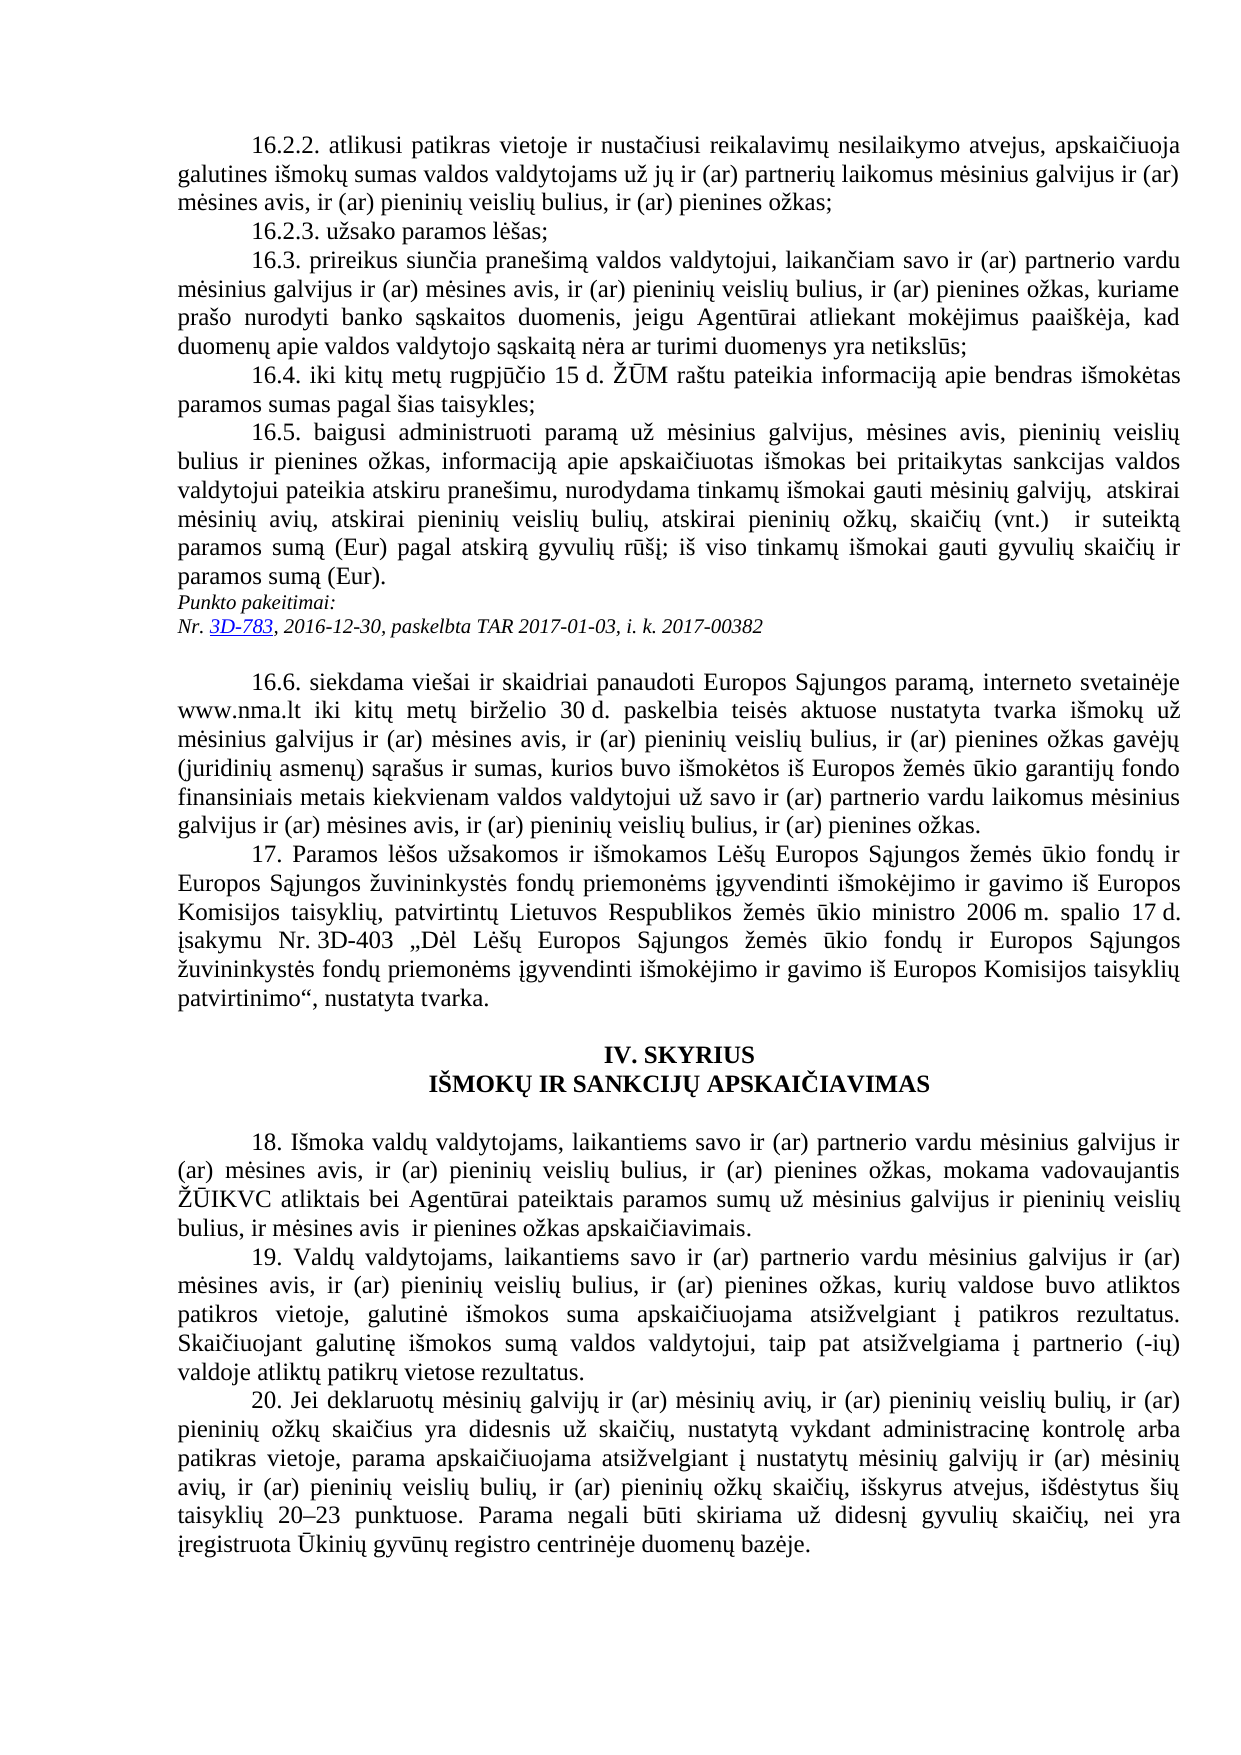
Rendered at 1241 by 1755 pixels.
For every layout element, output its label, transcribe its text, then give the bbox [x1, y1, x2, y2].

text 16.2.2. atlikusi patikras vietoje ir nustačiusi reikalavimų nesilaikymo atvejus, apskaičiuoja galutines išmokų sumas valdos valdytojams už jų ir (ar) partnerių laikomus mėsinius galvijus ir (ar) mėsines avis, ir (ar) pieninių veislių bulius, ir (ar) pienines ožkas; [177, 130, 1181, 216]
text IV. SKYRIUS [177, 1041, 1181, 1069]
text 16.6. siekdama viešai ir skaidriai panaudoti Europos Sąjungos paramą, interneto svetainėje www.nma.lt iki kitų metų birželio 30 d. paskelbia teisės aktuose nustatyta tvarka išmokų už mėsinius galvijus ir (ar) mėsines avis, ir (ar) pieninių veislių bulius, ir (ar) pienines ožkas gavėjų (juridinių asmenų) sąrašus ir sumas, kurios buvo išmokėtos iš Europos žemės ūkio garantijų fondo finansiniais metais kiekvienam valdos valdytojui už savo ir (ar) partnerio vardu laikomus mėsinius galvijus ir (ar) mėsines avis, ir (ar) pieninių veislių bulius, ir (ar) pienines ožkas. [177, 667, 1181, 839]
text 19. Valdų valdytojams, laikantiems savo ir (ar) partnerio vardu mėsinius galvijus ir (ar) mėsines avis, ir (ar) pieninių veislių bulius, ir (ar) pienines ožkas, kurių valdose buvo atliktos patikros vietoje, galutinė išmokos suma apskaičiuojama atsižvelgiant į patikros rezultatus. Skaičiuojant galutinę išmokos sumą valdos valdytojui, taip pat atsižvelgiama į partnerio (-ių) valdoje atliktų patikrų vietose rezultatus. [177, 1242, 1181, 1386]
text IŠMOKŲ IR SANKCIJŲ APSKAIČIAVIMAS [177, 1069, 1181, 1098]
text 16.2.3. užsako paramos lėšas; [177, 216, 1181, 245]
text Nr. 3D-783, 2016-12-30, paskelbta TAR 2017-01-03, i. k. 2017-00382 [177, 614, 1181, 638]
text 18. Išmoka valdų valdytojams, laikantiems savo ir (ar) partnerio vardu mėsinius galvijus ir (ar) mėsines avis, ir (ar) pieninių veislių bulius, ir (ar) pienines ožkas, mokama vadovaujantis ŽŪIKVC atliktais bei Agentūrai pateiktais paramos sumų už mėsinius galvijus ir pieninių veislių bulius, ir mėsines avis ir pienines ožkas apskaičiavimais. [177, 1127, 1181, 1242]
text 16.4. iki kitų metų rugpjūčio 15 d. ŽŪM raštu pateikia informaciją apie bendras išmokėtas paramos sumas pagal šias taisykles; [177, 360, 1181, 417]
text 16.3. prireikus siunčia pranešimą valdos valdytojui, laikančiam savo ir (ar) partnerio vardu mėsinius galvijus ir (ar) mėsines avis, ir (ar) pieninių veislių bulius, ir (ar) pienines ožkas, kuriame prašo nurodyti banko sąskaitos duomenis, jeigu Agentūrai atliekant mokėjimus paaiškėja, kad duomenų apie valdos valdytojo sąskaitą nėra ar turimi duomenys yra netikslūs; [177, 245, 1181, 360]
text 16.5. baigusi administruoti paramą už mėsinius galvijus, mėsines avis, pieninių veislių bulius ir pienines ožkas, informaciją apie apskaičiuotas išmokas bei pritaikytas sankcijas valdos valdytojui pateikia atskiru pranešimu, nurodydama tinkamų išmokai gauti mėsinių galvijų, atskirai mėsinių avių, atskirai pieninių veislių bulių, atskirai pieninių ožkų, skaičių (vnt.) ir suteiktą paramos sumą (Eur) pagal atskirą gyvulių rūšį; iš viso tinkamų išmokai gauti gyvulių skaičių ir paramos sumą (Eur). [177, 417, 1181, 590]
text Punkto pakeitimai: [177, 590, 1181, 614]
text 17. Paramos lėšos užsakomos ir išmokamos Lėšų Europos Sąjungos žemės ūkio fondų ir Europos Sąjungos žuvininkystės fondų priemonėms įgyvendinti išmokėjimo ir gavimo iš Europos Komisijos taisyklių, patvirtintų Lietuvos Respublikos žemės ūkio ministro 2006 m. spalio 17 d. įsakymu Nr. 3D-403 „Dėl Lėšų Europos Sąjungos žemės ūkio fondų ir Europos Sąjungos žuvininkystės fondų priemonėms įgyvendinti išmokėjimo ir gavimo iš Europos Komisijos taisyklių patvirtinimo“, nustatyta tvarka. [177, 839, 1181, 1012]
text 20. Jei deklaruotų mėsinių galvijų ir (ar) mėsinių avių, ir (ar) pieninių veislių bulių, ir (ar) pieninių ožkų skaičius yra didesnis už skaičių, nustatytą vykdant administracinę kontrolę arba patikras vietoje, parama apskaičiuojama atsižvelgiant į nustatytų mėsinių galvijų ir (ar) mėsinių avių, ir (ar) pieninių veislių bulių, ir (ar) pieninių ožkų skaičių, išskyrus atvejus, išdėstytus šių taisyklių 20–23 punktuose. Parama negali būti skiriama už didesnį gyvulių skaičių, nei yra įregistruota Ūkinių gyvūnų registro centrinėje duomenų bazėje. [177, 1386, 1181, 1558]
